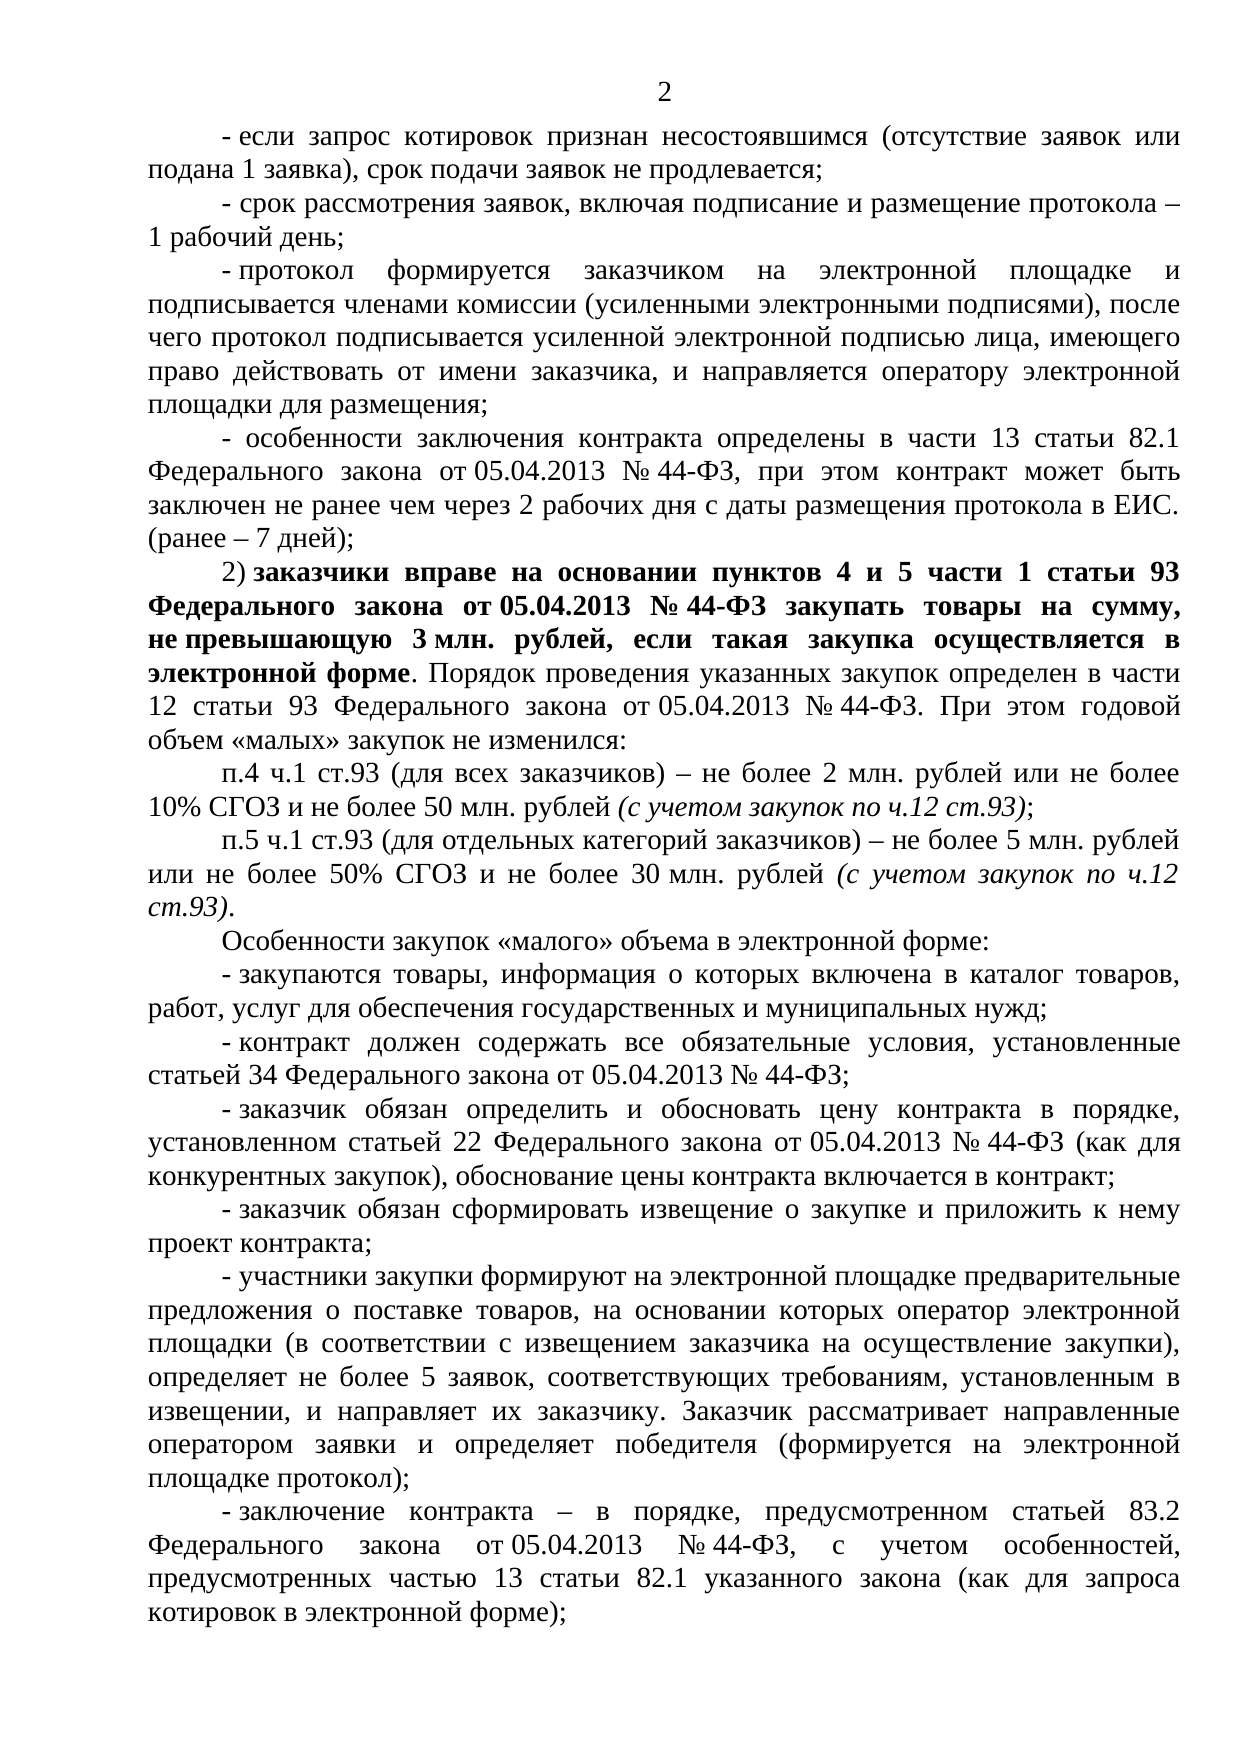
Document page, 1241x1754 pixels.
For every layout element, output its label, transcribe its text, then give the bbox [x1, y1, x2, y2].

text - если запрос котировок признан несостоявшимся (отсутствие заявок или подана 1 заявка), срок подачи заявок не продлевается; [148, 118, 1181, 185]
text - закупаются товары, информация о которых включена в каталог товаров, работ, услуг для обеспечения государственных и муниципальных нужд; [148, 957, 1181, 1024]
text - заказчик обязан определить и обосновать цену контракта в порядке, установленном статьей 22 Федерального закона от 05.04.2013 № 44-ФЗ (как для конкурентных закупок), обоснование цены контракта включается в контракт; [148, 1091, 1181, 1191]
text - срок рассмотрения заявок, включая подписание и размещение протокола –1 рабочий день; [148, 185, 1181, 252]
text - протокол формируется заказчиком на электронной площадке и подписывается членами комиссии (усиленными электронными подписями), после чего протокол подписывается усиленной электронной подписью лица, имеющего право действовать от имени заказчика, и направляется оператору электронной площадки для размещения; [148, 252, 1181, 420]
text 2) заказчики вправе на основании пунктов 4 и 5 части 1 статьи 93 Федерального закона от 05.04.2013 № 44-ФЗ закупать товары на сумму, не превышающую 3 млн. рублей, если такая закупка осуществляется в электронной форме. Порядок проведения указанных закупок определен в части 12 статьи 93 Федерального закона от 05.04.2013 № 44-ФЗ. При этом годовой объем «малых» закупок не изменился: [148, 554, 1181, 755]
text Особенности закупок «малого» объема в электронной форме: [148, 923, 1181, 957]
text п.5 ч.1 ст.93 (для отдельных категорий заказчиков) – не более 5 млн. рублей или не более 50% СГОЗ и не более 30 млн. рублей (с учетом закупок по ч.12 ст.93). [148, 822, 1181, 923]
text - заказчик обязан сформировать извещение о закупке и приложить к нему проект контракта; [148, 1191, 1181, 1258]
text п.4 ч.1 ст.93 (для всех заказчиков) – не более 2 млн. рублей или не более 10% СГОЗ и не более 50 млн. рублей (с учетом закупок по ч.12 ст.93); [148, 755, 1181, 822]
text - контракт должен содержать все обязательные условия, установленные статьей 34 Федерального закона от 05.04.2013 № 44-ФЗ; [148, 1024, 1181, 1091]
text - заключение контракта – в порядке, предусмотренном статьей 83.2 Федерального закона от 05.04.2013 № 44-ФЗ, с учетом особенностей, предусмотренных частью 13 статьи 82.1 указанного закона (как для запроса котировок в электронной форме); [148, 1493, 1181, 1627]
text - особенности заключения контракта определены в части 13 статьи 82.1 Федерального закона от 05.04.2013 № 44-ФЗ, при этом контракт может быть заключен не ранее чем через 2 рабочих дня с даты размещения протокола в ЕИС. (ранее – 7 дней); [148, 420, 1181, 554]
text - участники закупки формируют на электронной площадке предварительные предложения о поставке товаров, на основании которых оператор электронной площадки (в соответствии с извещением заказчика на осуществление закупки), определяет не более 5 заявок, соответствующих требованиям, установленным в извещении, и направляет их заказчику. Заказчик рассматривает направленные оператором заявки и определяет победителя (формируется на электронной площадке протокол); [148, 1258, 1181, 1493]
